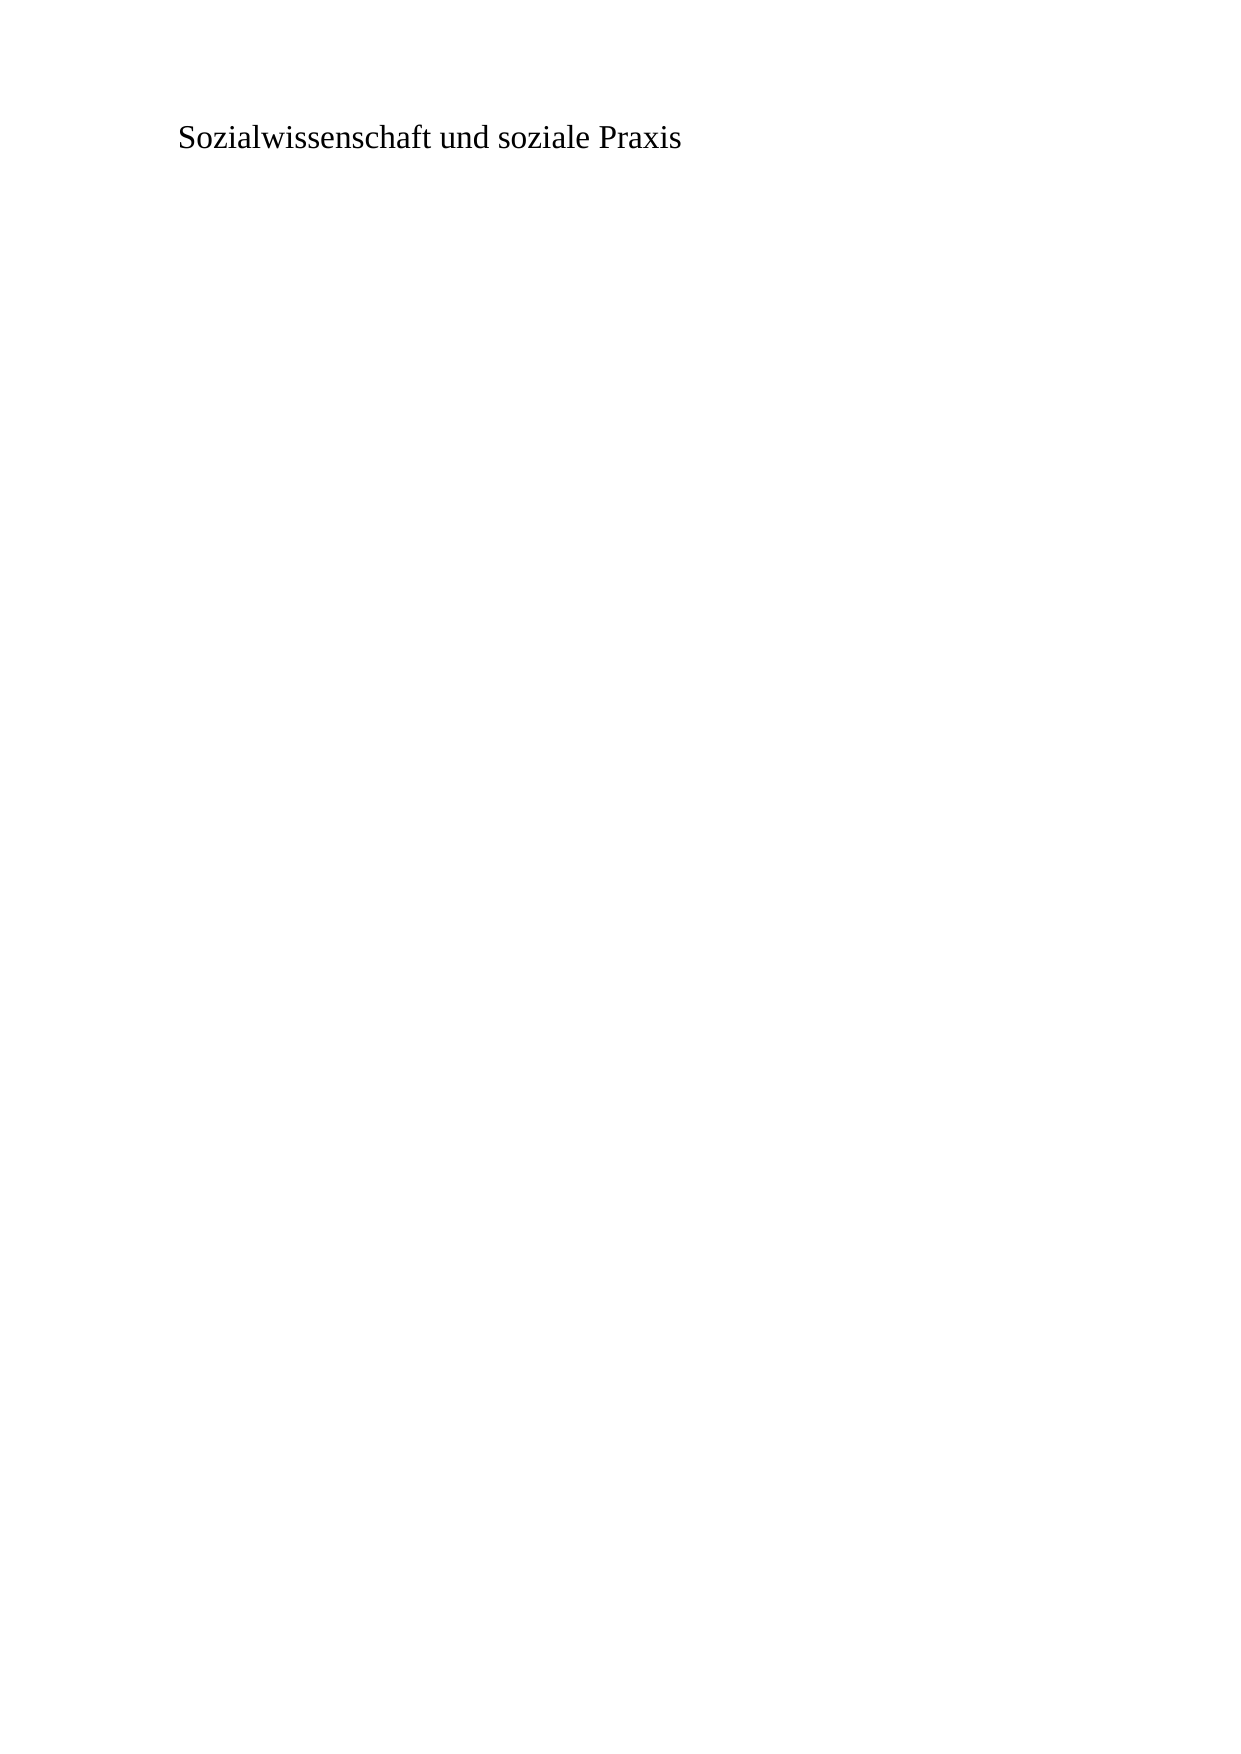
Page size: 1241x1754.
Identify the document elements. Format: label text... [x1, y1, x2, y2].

text Sozialwissenschaft und soziale Praxis [144, 118, 939, 156]
